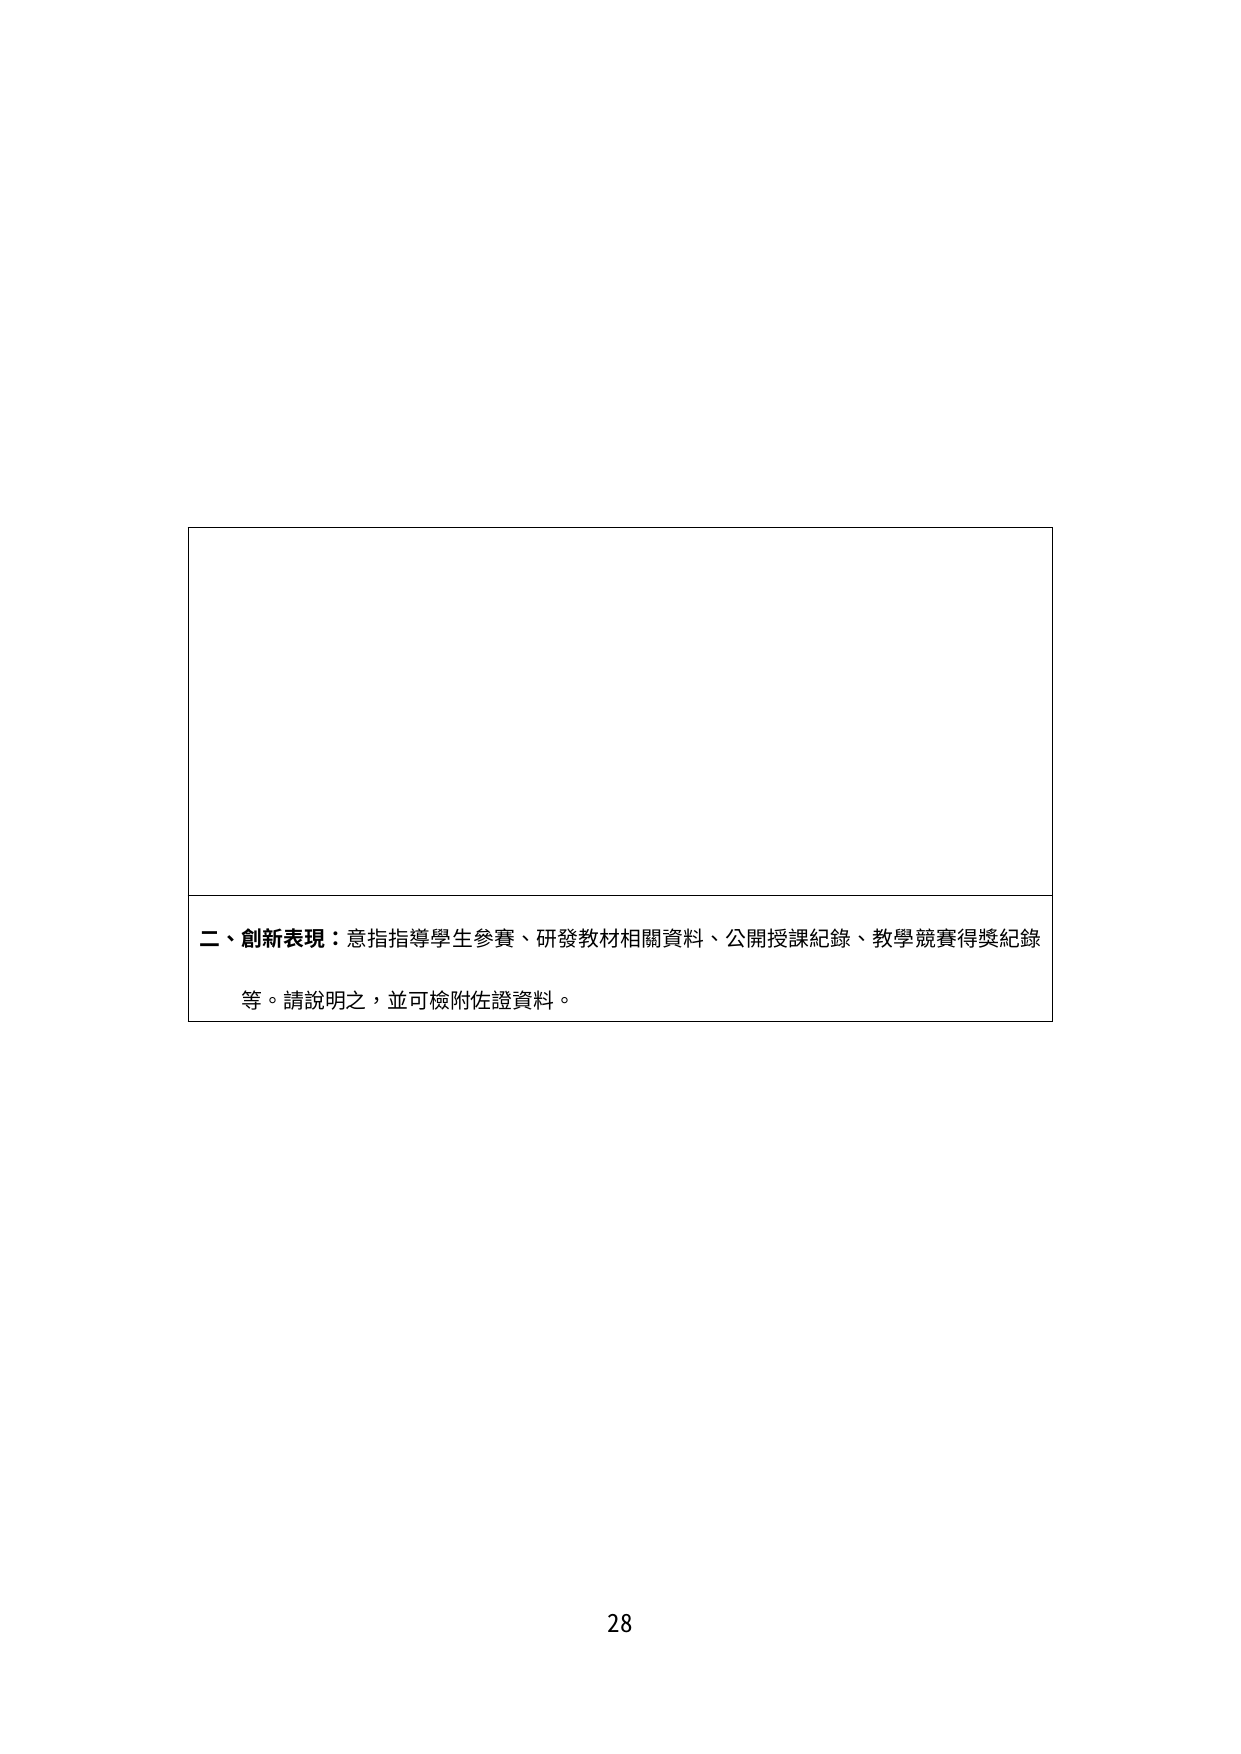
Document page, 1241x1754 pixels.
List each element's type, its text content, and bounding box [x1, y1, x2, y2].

table_cell [189, 528, 1052, 894]
table_cell 二、創新表現：意指指導學生參賽、研發教材相關資料、公開授課紀錄、教學競賽得獎紀錄等。請說明之，並可檢附佐證資料。 [189, 896, 1052, 1021]
